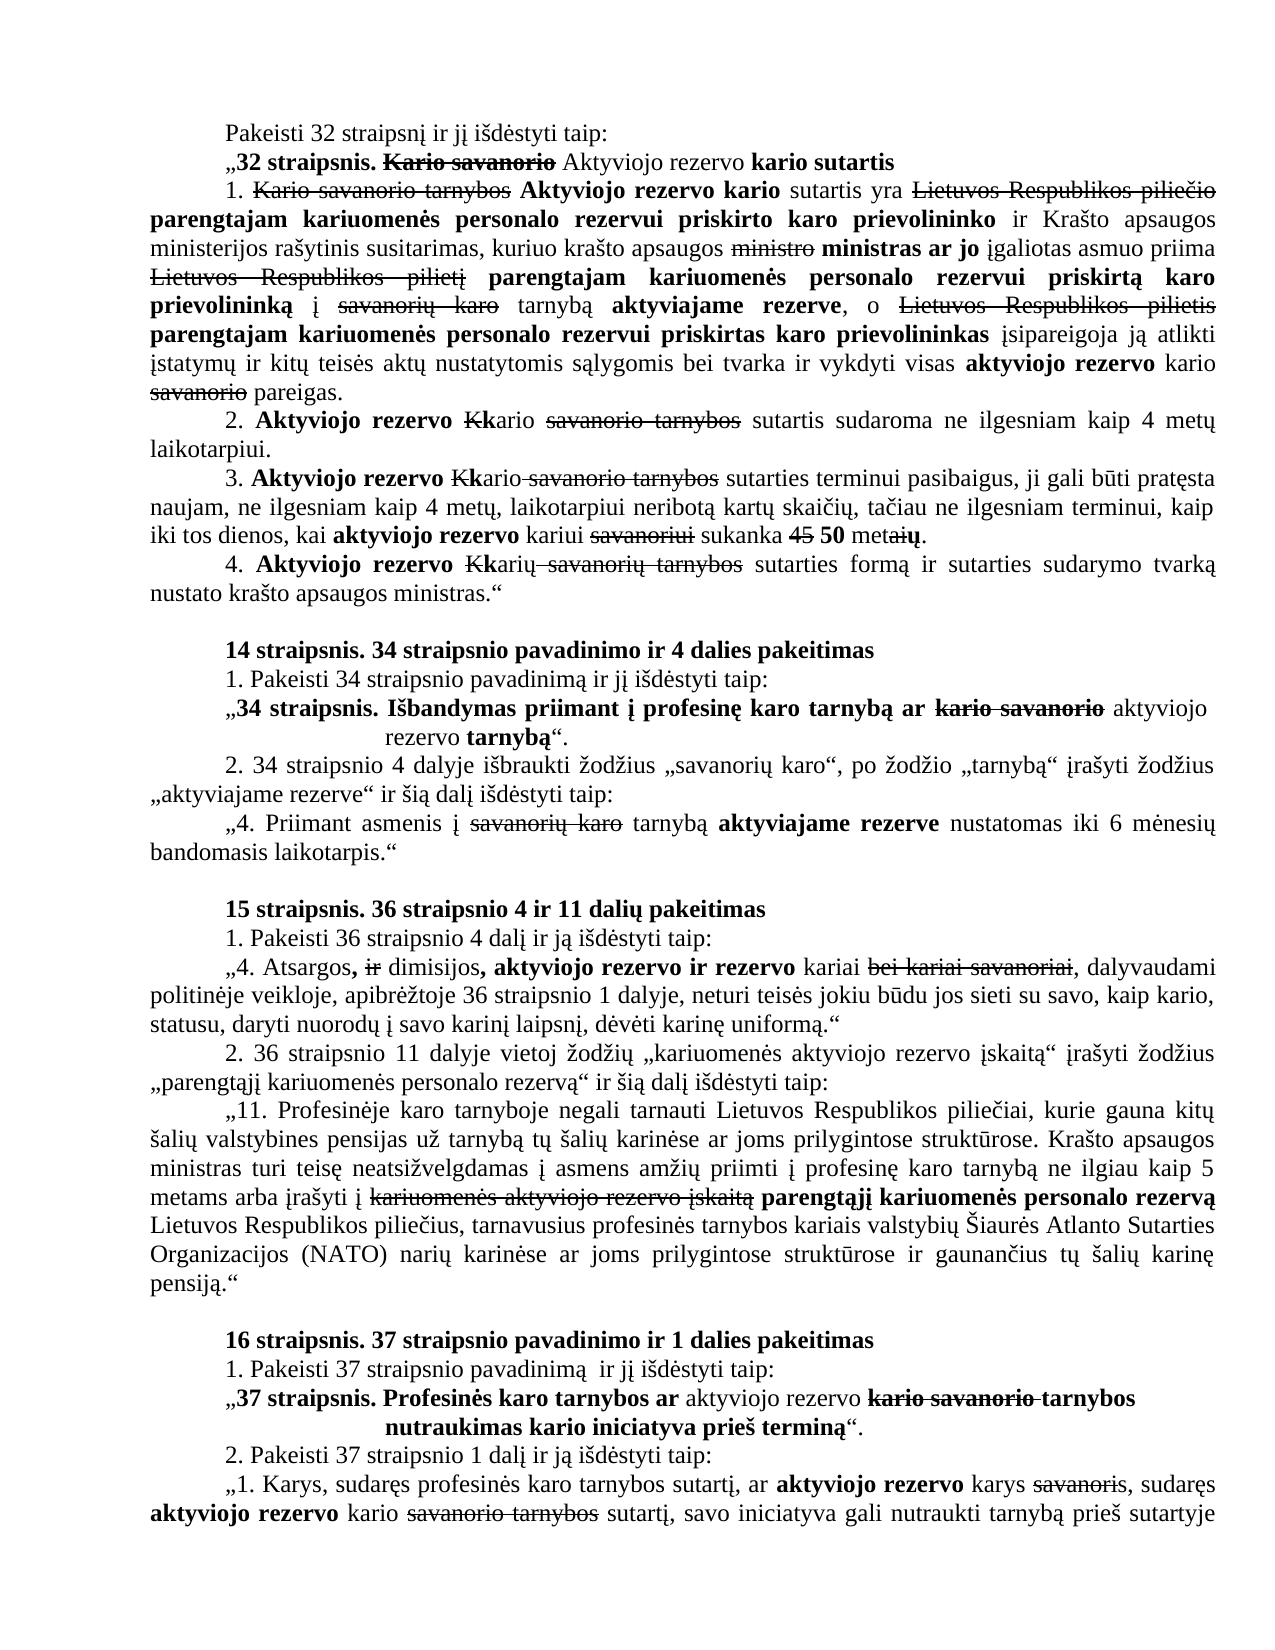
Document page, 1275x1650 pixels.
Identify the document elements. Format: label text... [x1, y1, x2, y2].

text 1. Pakeisti 34 straipsnio pavadinimą ir jį išdėstyti taip: [150, 664, 1216, 693]
text „4. Priimant asmenis į savanorių karo tarnybą aktyviajame rezerve nustatomas iki 6 mėnesių bandomasis laikotarpis.“ [150, 808, 1216, 866]
text 3. Aktyviojo rezervo Kkario savanorio tarnybos sutarties terminui pasibaigus, ji gali būti pratęsta naujam, ne ilgesniam kaip 4 metų, laikotarpiui neribotą kartų skaičių, tačiau ne ilgesniam terminui, kaip iki tos dienos, kai aktyviojo rezervo kariui savanoriui sukanka 45 50 metaių. [150, 463, 1216, 549]
text 1. Pakeisti 36 straipsnio 4 dalį ir ją išdėstyti taip: [150, 923, 1216, 952]
text 16 straipsnis. 37 straipsnio pavadinimo ir 1 dalies pakeitimas [150, 1326, 1216, 1354]
text 2. 36 straipsnio 11 dalyje vietoj žodžių „kariuomenės aktyviojo rezervo įskaitą“ įrašyti žodžius „parengtąjį kariuomenės personalo rezervą“ ir šią dalį išdėstyti taip: [150, 1038, 1216, 1096]
text 4. Aktyviojo rezervo Kkarių savanorių tarnybos sutarties formą ir sutarties sudarymo tvarką nustato krašto apsaugos ministras.“ [150, 549, 1216, 607]
text „34 straipsnis. Išbandymas priimant į profesinę karo tarnybą ar kario savanorio aktyviojo rezervo tarnybą“. [150, 693, 1216, 751]
text 15 straipsnis. 36 straipsnio 4 ir 11 dalių pakeitimas [150, 894, 1216, 923]
text „4. Atsargos, ir dimisijos, aktyviojo rezervo ir rezervo kariai bei kariai savanoriai, dalyvaudami politinėje veikloje, apibrėžtoje 36 straipsnio 1 dalyje, neturi teisės jokiu būdu jos sieti su savo, kaip kario, statusu, daryti nuorodų į savo karinį laipsnį, dėvėti karinę uniformą.“ [150, 952, 1216, 1038]
text 2. 34 straipsnio 4 dalyje išbraukti žodžius „savanorių karo“, po žodžio „tarnybą“ įrašyti žodžius „aktyviajame rezerve“ ir šią dalį išdėstyti taip: [150, 751, 1216, 808]
text 1. Kario savanorio tarnybos Aktyviojo rezervo kario sutartis yra Lietuvos Respublikos piliečio parengtajam kariuomenės personalo rezervui priskirto karo prievolininko ir Krašto apsaugos ministerijos rašytinis susitarimas, kuriuo krašto apsaugos ministro ministras ar jo įgaliotas asmuo priima Lietuvos Respublikos pilietį parengtajam kariuomenės personalo rezervui priskirtą karo prievolininką į savanorių karo tarnybą aktyviajame rezerve, o Lietuvos Respublikos pilietis parengtajam kariuomenės personalo rezervui priskirtas karo prievolininkas įsipareigoja ją atlikti įstatymų ir kitų teisės aktų nustatytomis sąlygomis bei tvarka ir vykdyti visas aktyviojo rezervo kario savanorio pareigas. [150, 176, 1216, 406]
text 2. Aktyviojo rezervo Kkario savanorio tarnybos sutartis sudaroma ne ilgesniam kaip 4 metų laikotarpiui. [150, 406, 1216, 463]
text 2. Pakeisti 37 straipsnio 1 dalį ir ją išdėstyti taip: [150, 1441, 1216, 1469]
text „11. Profesinėje karo tarnyboje negali tarnauti Lietuvos Respublikos piliečiai, kurie gauna kitų šalių valstybines pensijas už tarnybą tų šalių karinėse ar joms prilygintose struktūrose. Krašto apsaugos ministras turi teisę neatsižvelgdamas į asmens amžių priimti į profesinę karo tarnybą ne ilgiau kaip 5 metams arba įrašyti į kariuomenės aktyviojo rezervo įskaitą parengtąjį kariuomenės personalo rezervą Lietuvos Respublikos piliečius, tarnavusius profesinės tarnybos kariais valstybių Šiaurės Atlanto Sutarties Organizacijos (NATO) narių karinėse ar joms prilygintose struktūrose ir gaunančius tų šalių karinę pensiją.“ [150, 1096, 1216, 1297]
text Pakeisti 32 straipsnį ir jį išdėstyti taip: [150, 118, 1216, 147]
text „32 straipsnis. Kario savanorio Aktyviojo rezervo kario sutartis [150, 147, 1216, 176]
text 14 straipsnis. 34 straipsnio pavadinimo ir 4 dalies pakeitimas [150, 636, 1216, 664]
text „1. Karys, sudaręs profesinės karo tarnybos sutartį, ar aktyviojo rezervo karys savanoris, sudaręs aktyviojo rezervo kario savanorio tarnybos sutartį, savo iniciatyva gali nutraukti tarnybą prieš sutartyje [150, 1469, 1216, 1527]
text 1. Pakeisti 37 straipsnio pavadinimą ir jį išdėstyti taip: [150, 1354, 1216, 1383]
text „37 straipsnis. Profesinės karo tarnybos ar aktyviojo rezervo kario savanorio tarnybos nutraukimas kario iniciatyva prieš terminą“. [150, 1383, 1216, 1441]
